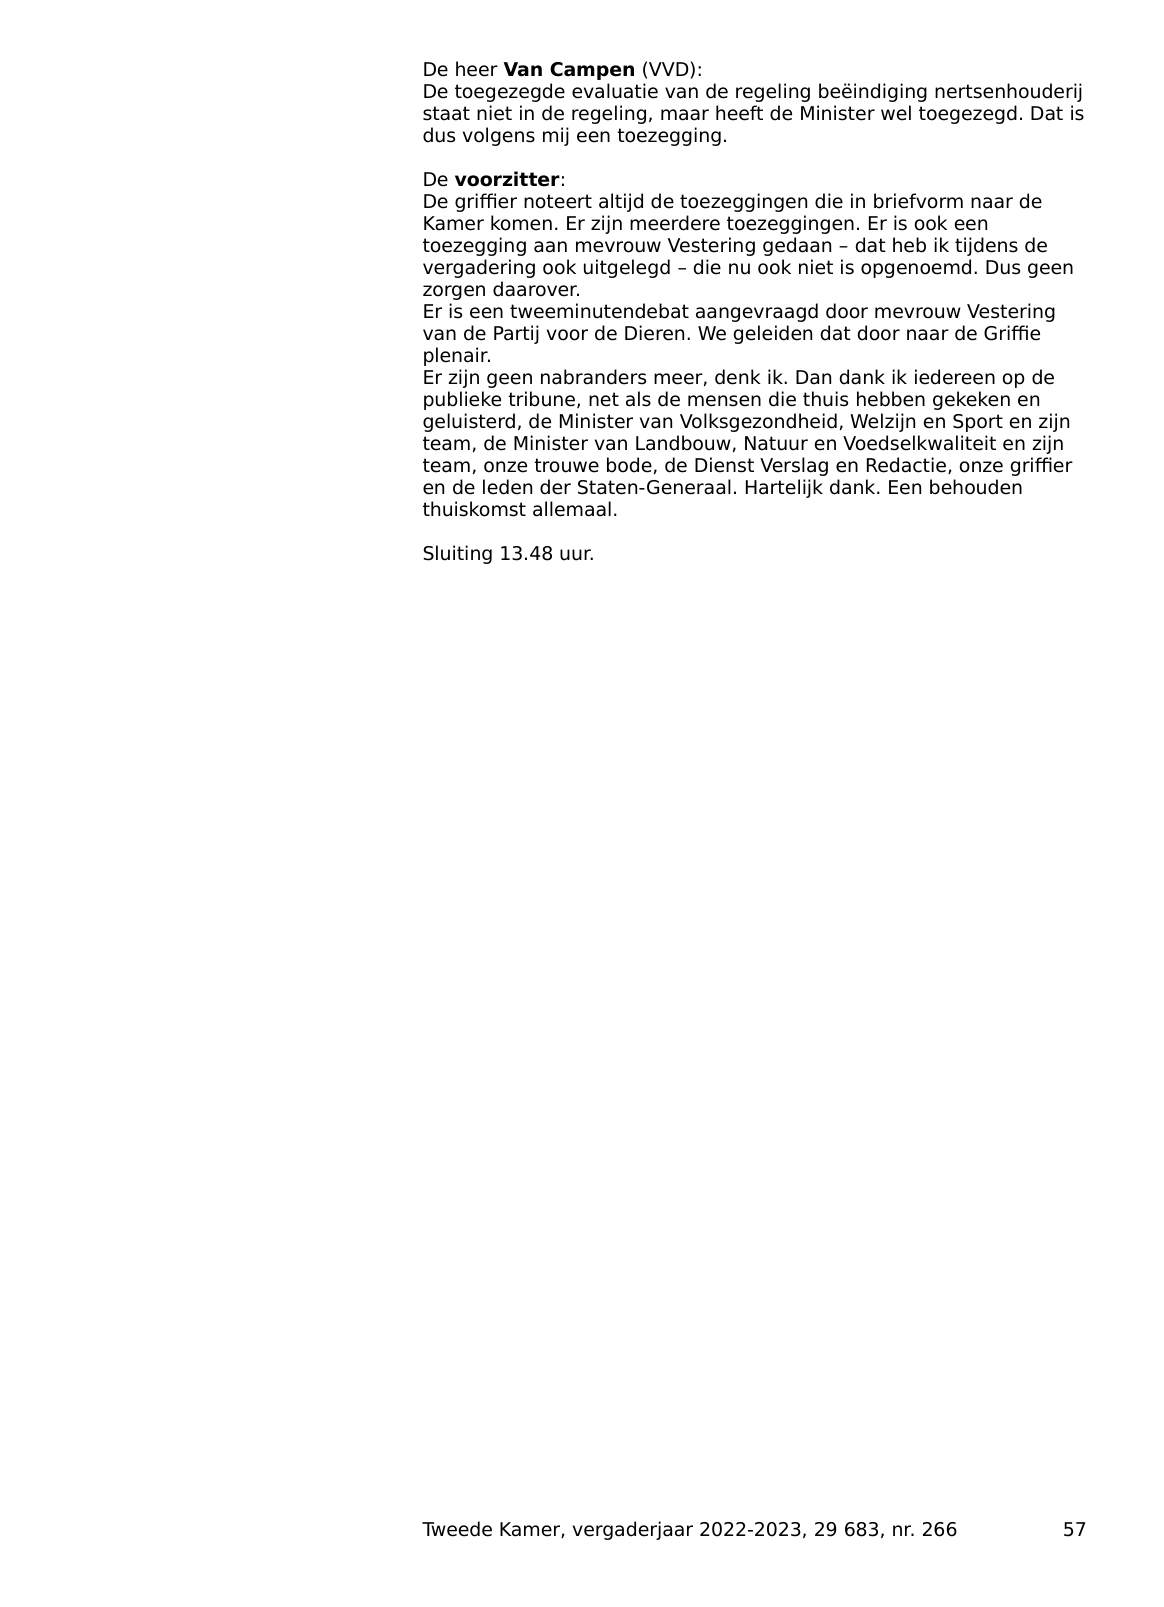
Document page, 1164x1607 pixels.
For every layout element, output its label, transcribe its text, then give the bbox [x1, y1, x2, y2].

text Er zijn geen nabranders meer, denk ik. Dan dank ik iedereen op de publieke tribune, net als de mensen die thuis hebben gekeken en geluisterd, de Minister van Volksgezondheid, Welzijn en Sport en zijn team, de Minister van Landbouw, Natuur en Voedselkwaliteit en zijn team, onze trouwe bode, de Dienst Verslag en Redactie, onze griffier en de leden der Staten-Generaal. Hartelijk dank. Een behouden thuiskomst allemaal. [422, 367, 1087, 521]
text Er is een tweeminutendebat aangevraagd door mevrouw Vestering van de Partij voor de Dieren. We geleiden dat door naar de Griffie plenair. [422, 301, 1087, 367]
text De heer Van Campen (VVD): [422, 59, 1087, 81]
text Sluiting 13.48 uur. [422, 543, 1087, 565]
text De voorzitter: [422, 169, 1087, 191]
text De griffier noteert altijd de toezeggingen die in briefvorm naar de Kamer komen. Er zijn meerdere toezeggingen. Er is ook een toezegging aan mevrouw Vestering gedaan – dat heb ik tijdens de vergadering ook uitgelegd – die nu ook niet is opgenoemd. Dus geen zorgen daarover. [422, 191, 1087, 301]
text De toegezegde evaluatie van de regeling beëindiging nertsenhouderij staat niet in de regeling, maar heeft de Minister wel toegezegd. Dat is dus volgens mij een toezegging. [422, 81, 1087, 147]
